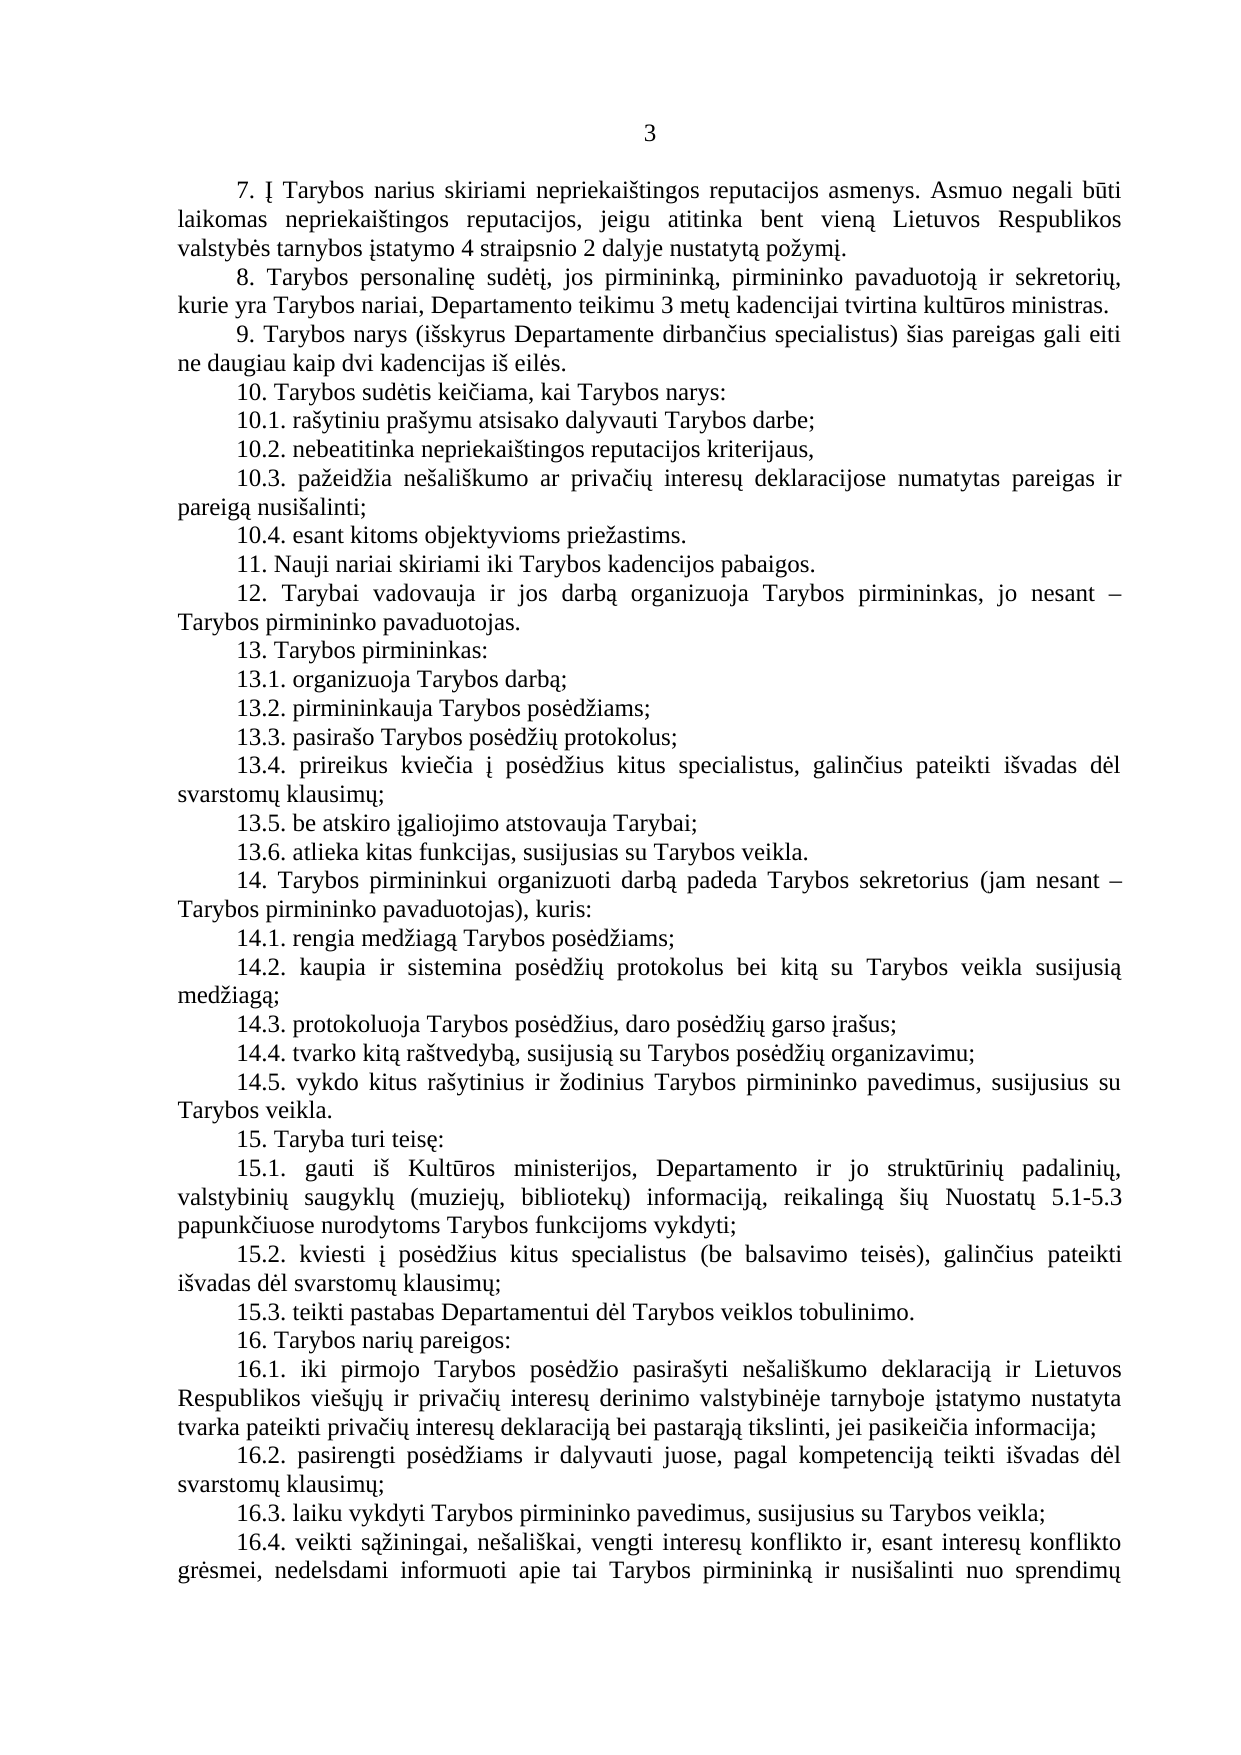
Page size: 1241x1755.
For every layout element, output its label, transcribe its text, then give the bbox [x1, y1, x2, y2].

text 16.3. laiku vykdyti Tarybos pirmininko pavedimus, susijusius su Tarybos veikla; [177, 1498, 1122, 1527]
text 10.4. esant kitoms objektyvioms priežastims. [177, 521, 1122, 549]
text 13.1. organizuoja Tarybos darbą; [177, 664, 1122, 693]
text 13.2. pirmininkauja Tarybos posėdžiams; [177, 693, 1122, 722]
text 12. Tarybai vadovauja ir jos darbą organizuoja Tarybos pirmininkas, jo nesant – Tarybos pirmininko pavaduotojas. [177, 578, 1122, 636]
text 15.3. teikti pastabas Departamentui dėl Tarybos veiklos tobulinimo. [177, 1297, 1122, 1326]
text 7. Į Tarybos narius skiriami nepriekaištingos reputacijos asmenys. Asmuo negali būti laikomas nepriekaištingos reputacijos, jeigu atitinka bent vieną Lietuvos Respublikos valstybės tarnybos įstatymo 4 straipsnio 2 dalyje nustatytą požymį. [177, 176, 1122, 262]
text 15.2. kviesti į posėdžius kitus specialistus (be balsavimo teisės), galinčius pateikti išvadas dėl svarstomų klausimų; [177, 1239, 1122, 1297]
text 13.3. pasirašo Tarybos posėdžių protokolus; [177, 722, 1122, 751]
text 16. Tarybos narių pareigos: [177, 1326, 1122, 1354]
text 16.4. veikti sąžiningai, nešališkai, vengti interesų konflikto ir, esant interesų konflikto grėsmei, nedelsdami informuoti apie tai Tarybos pirmininką ir nusišalinti nuo sprendimų [177, 1527, 1122, 1584]
text 14. Tarybos pirmininkui organizuoti darbą padeda Tarybos sekretorius (jam nesant – Tarybos pirmininko pavaduotojas), kuris: [177, 866, 1122, 923]
text 14.3. protokoluoja Tarybos posėdžius, daro posėdžių garso įrašus; [177, 1009, 1122, 1038]
text 13.4. prireikus kviečia į posėdžius kitus specialistus, galinčius pateikti išvadas dėl svarstomų klausimų; [177, 751, 1122, 808]
text 14.4. tvarko kitą raštvedybą, susijusią su Tarybos posėdžių organizavimu; [177, 1038, 1122, 1067]
text 13. Tarybos pirmininkas: [177, 636, 1122, 664]
text 10.3. pažeidžia nešališkumo ar privačių interesų deklaracijose numatytas pareigas ir pareigą nusišalinti; [177, 463, 1122, 521]
text 8. Tarybos personalinę sudėtį, jos pirmininką, pirmininko pavaduotoją ir sekretorių, kurie yra Tarybos nariai, Departamento teikimu 3 metų kadencijai tvirtina kultūros ministras. [177, 262, 1122, 319]
text 10.2. nebeatitinka nepriekaištingos reputacijos kriterijaus, [177, 434, 1122, 463]
text 14.2. kaupia ir sistemina posėdžių protokolus bei kitą su Tarybos veikla susijusią medžiagą; [177, 952, 1122, 1009]
text 13.5. be atskiro įgaliojimo atstovauja Tarybai; [177, 808, 1122, 837]
text 10.1. rašytiniu prašymu atsisako dalyvauti Tarybos darbe; [177, 406, 1122, 434]
text 9. Tarybos narys (išskyrus Departamente dirbančius specialistus) šias pareigas gali eiti ne daugiau kaip dvi kadencijas iš eilės. [177, 319, 1122, 377]
text 10. Tarybos sudėtis keičiama, kai Tarybos narys: [177, 377, 1122, 406]
text 16.1. iki pirmojo Tarybos posėdžio pasirašyti nešališkumo deklaraciją ir Lietuvos Respublikos viešųjų ir privačių interesų derinimo valstybinėje tarnyboje įstatymo nustatyta tvarka pateikti privačių interesų deklaraciją bei pastarąją tikslinti, jei pasikeičia informacija; [177, 1354, 1122, 1441]
text 15. Taryba turi teisę: [177, 1124, 1122, 1153]
text 11. Nauji nariai skiriami iki Tarybos kadencijos pabaigos. [177, 549, 1122, 578]
text 14.5. vykdo kitus rašytinius ir žodinius Tarybos pirmininko pavedimus, susijusius su Tarybos veikla. [177, 1067, 1122, 1124]
text 16.2. pasirengti posėdžiams ir dalyvauti juose, pagal kompetenciją teikti išvadas dėl svarstomų klausimų; [177, 1441, 1122, 1498]
text 15.1. gauti iš Kultūros ministerijos, Departamento ir jo struktūrinių padalinių, valstybinių saugyklų (muziejų, bibliotekų) informaciją, reikalingą šių Nuostatų 5.1-5.3 papunkčiuose nurodytoms Tarybos funkcijoms vykdyti; [177, 1153, 1122, 1239]
text 14.1. rengia medžiagą Tarybos posėdžiams; [177, 923, 1122, 952]
text 13.6. atlieka kitas funkcijas, susijusias su Tarybos veikla. [177, 837, 1122, 866]
